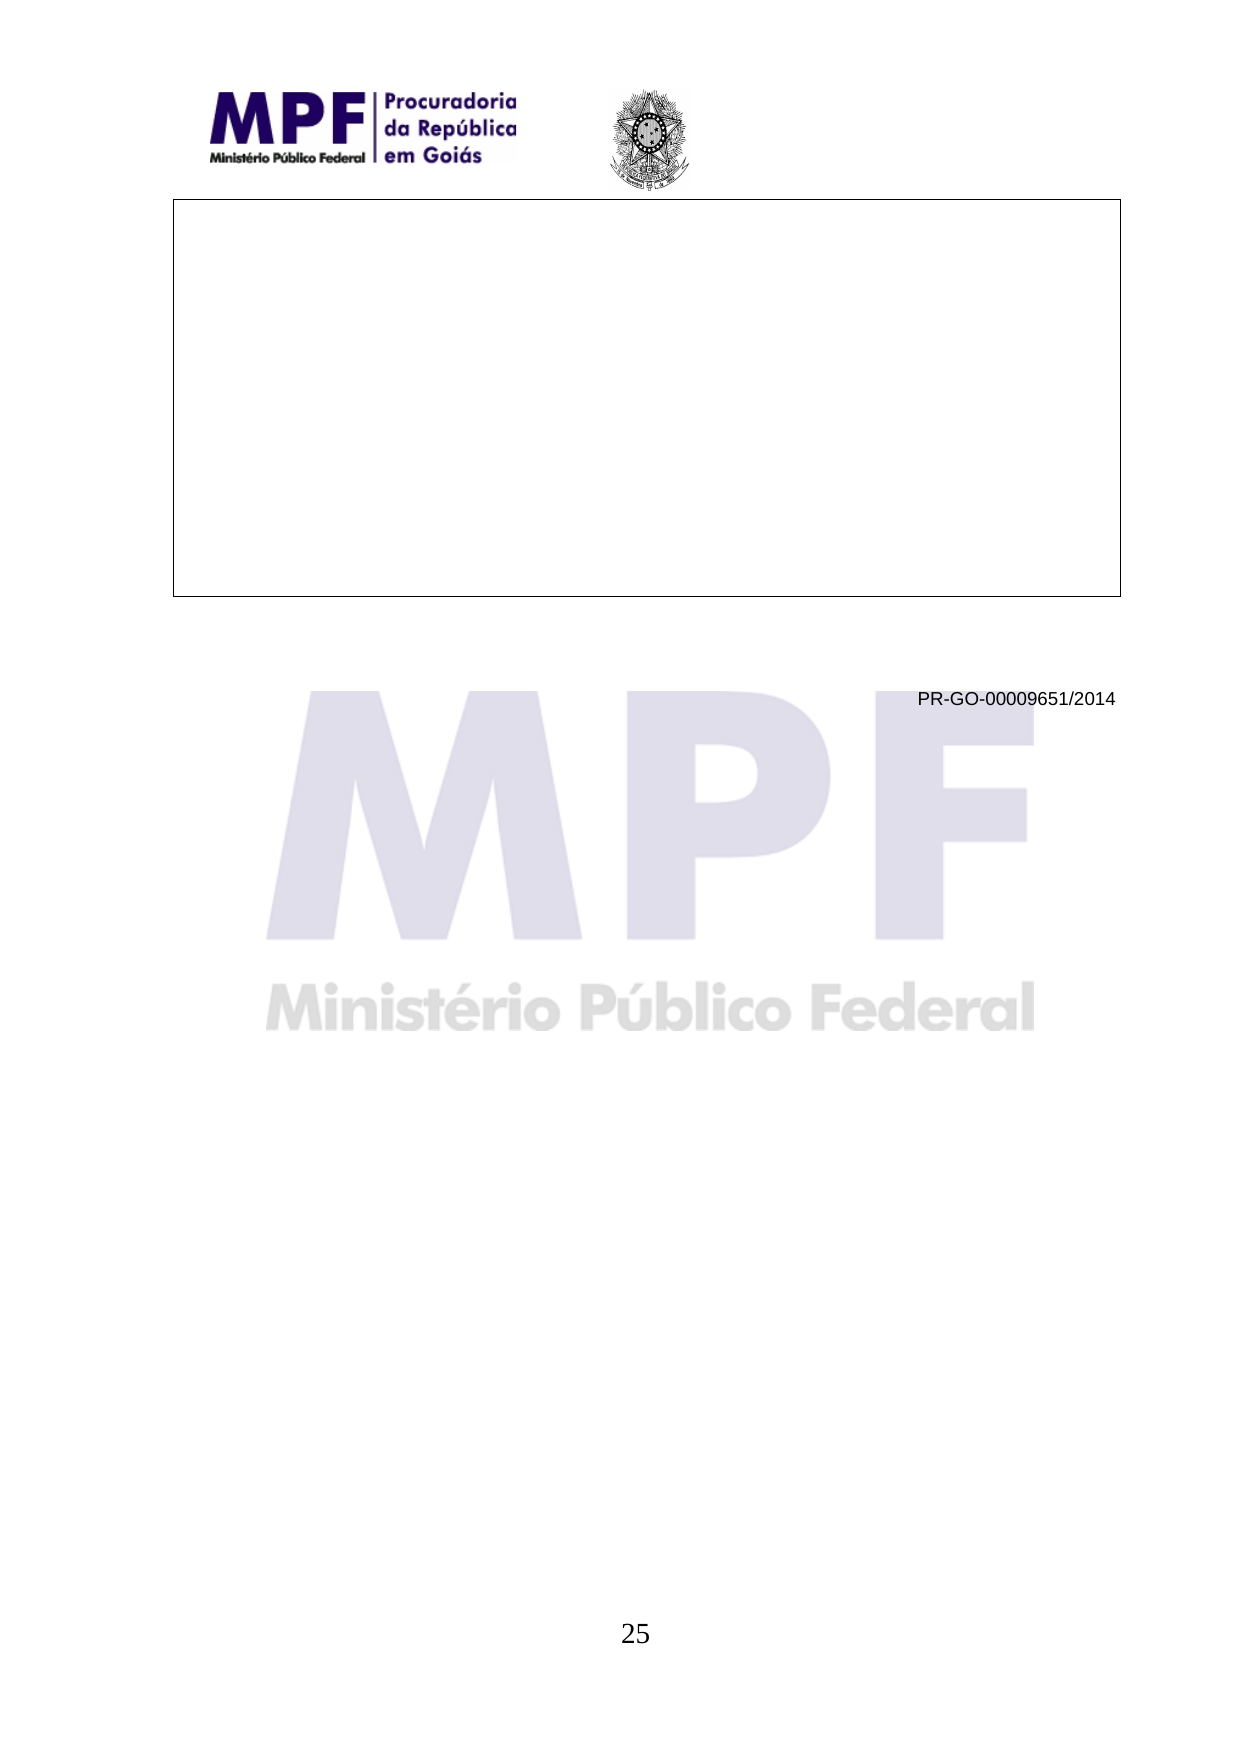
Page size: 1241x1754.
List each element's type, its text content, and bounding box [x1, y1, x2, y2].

picture [210, 92, 517, 164]
picture [266, 709, 1034, 1031]
table_cell [174, 200, 1120, 596]
picture [607, 84, 690, 191]
text PR-GO-00009651/2014 [177, 687, 1121, 709]
